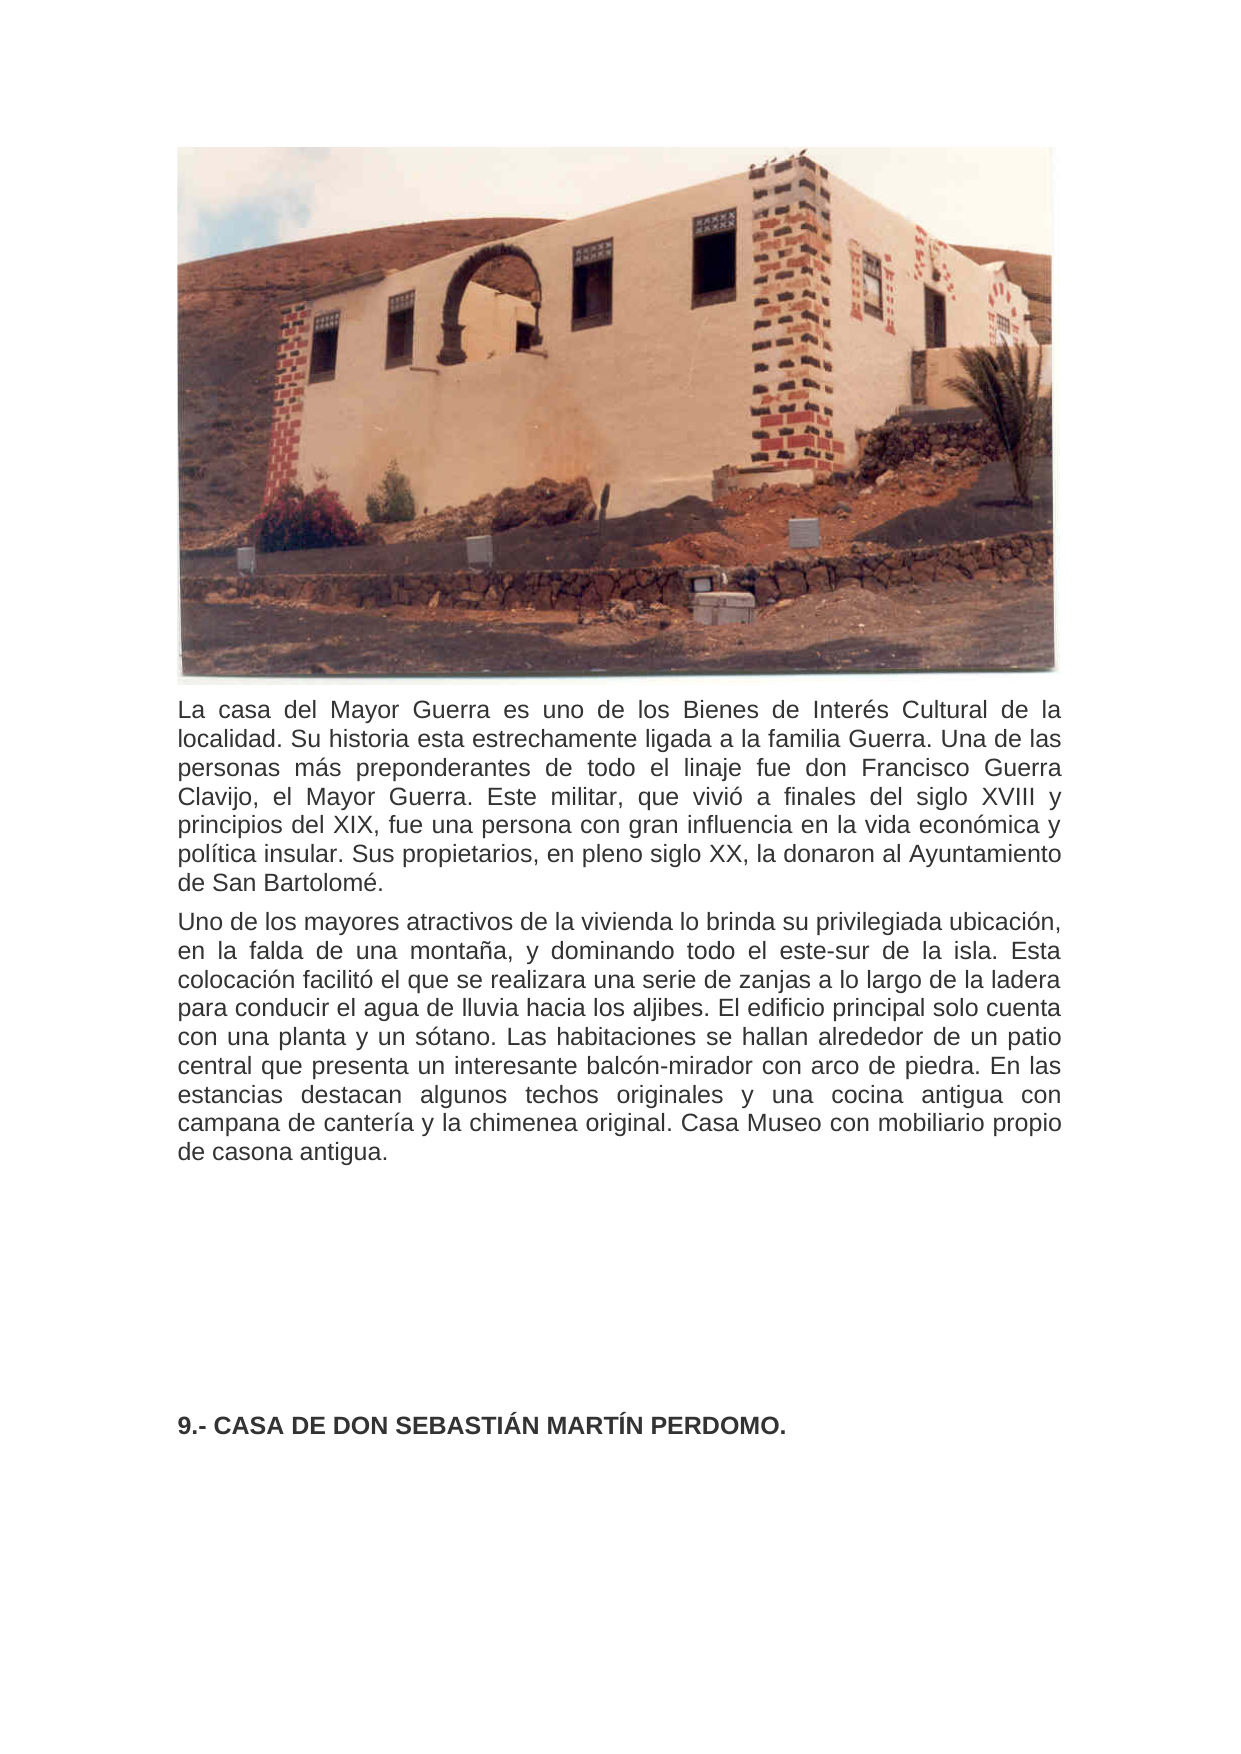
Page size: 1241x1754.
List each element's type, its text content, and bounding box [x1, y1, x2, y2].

text Uno de los mayores atractivos de la vivienda lo brinda su privilegiada ubicación, en la falda de una montaña, y dominando todo el este-sur de la isla. Esta colocación facilitó el que se realizara una serie de zanjas a lo largo de la ladera para conducir el agua de lluvia hacia los aljibes. El edificio principal solo cuenta con una planta y un sótano. Las habitaciones se hallan alrededor de un patio central que presenta un interesante balcón-mirador con arco de piedra. En las estancias destacan algunos techos originales y una cocina antigua con campana de cantería y la chimenea original. Casa Museo con mobiliario propio de casona antigua. [177, 907, 1063, 1166]
text La casa del Mayor Guerra es uno de los Bienes de Interés Cultural de la localidad. Su historia esta estrechamente ligada a la familia Guerra. Una de las personas más preponderantes de todo el linaje fue don Francisco Guerra Clavijo, el Mayor Guerra. Este militar, que vivió a finales del siglo XVIII y principios del XIX, fue una persona con gran influencia en la vida económica y política insular. Sus propietarios, en pleno siglo XX, la donaron al Ayuntamiento de San Bartolomé. [177, 695, 1063, 897]
text 9.- CASA DE DON SEBASTIÁN MARTÍN PERDOMO. [177, 1411, 1063, 1440]
picture [177, 147, 1060, 685]
